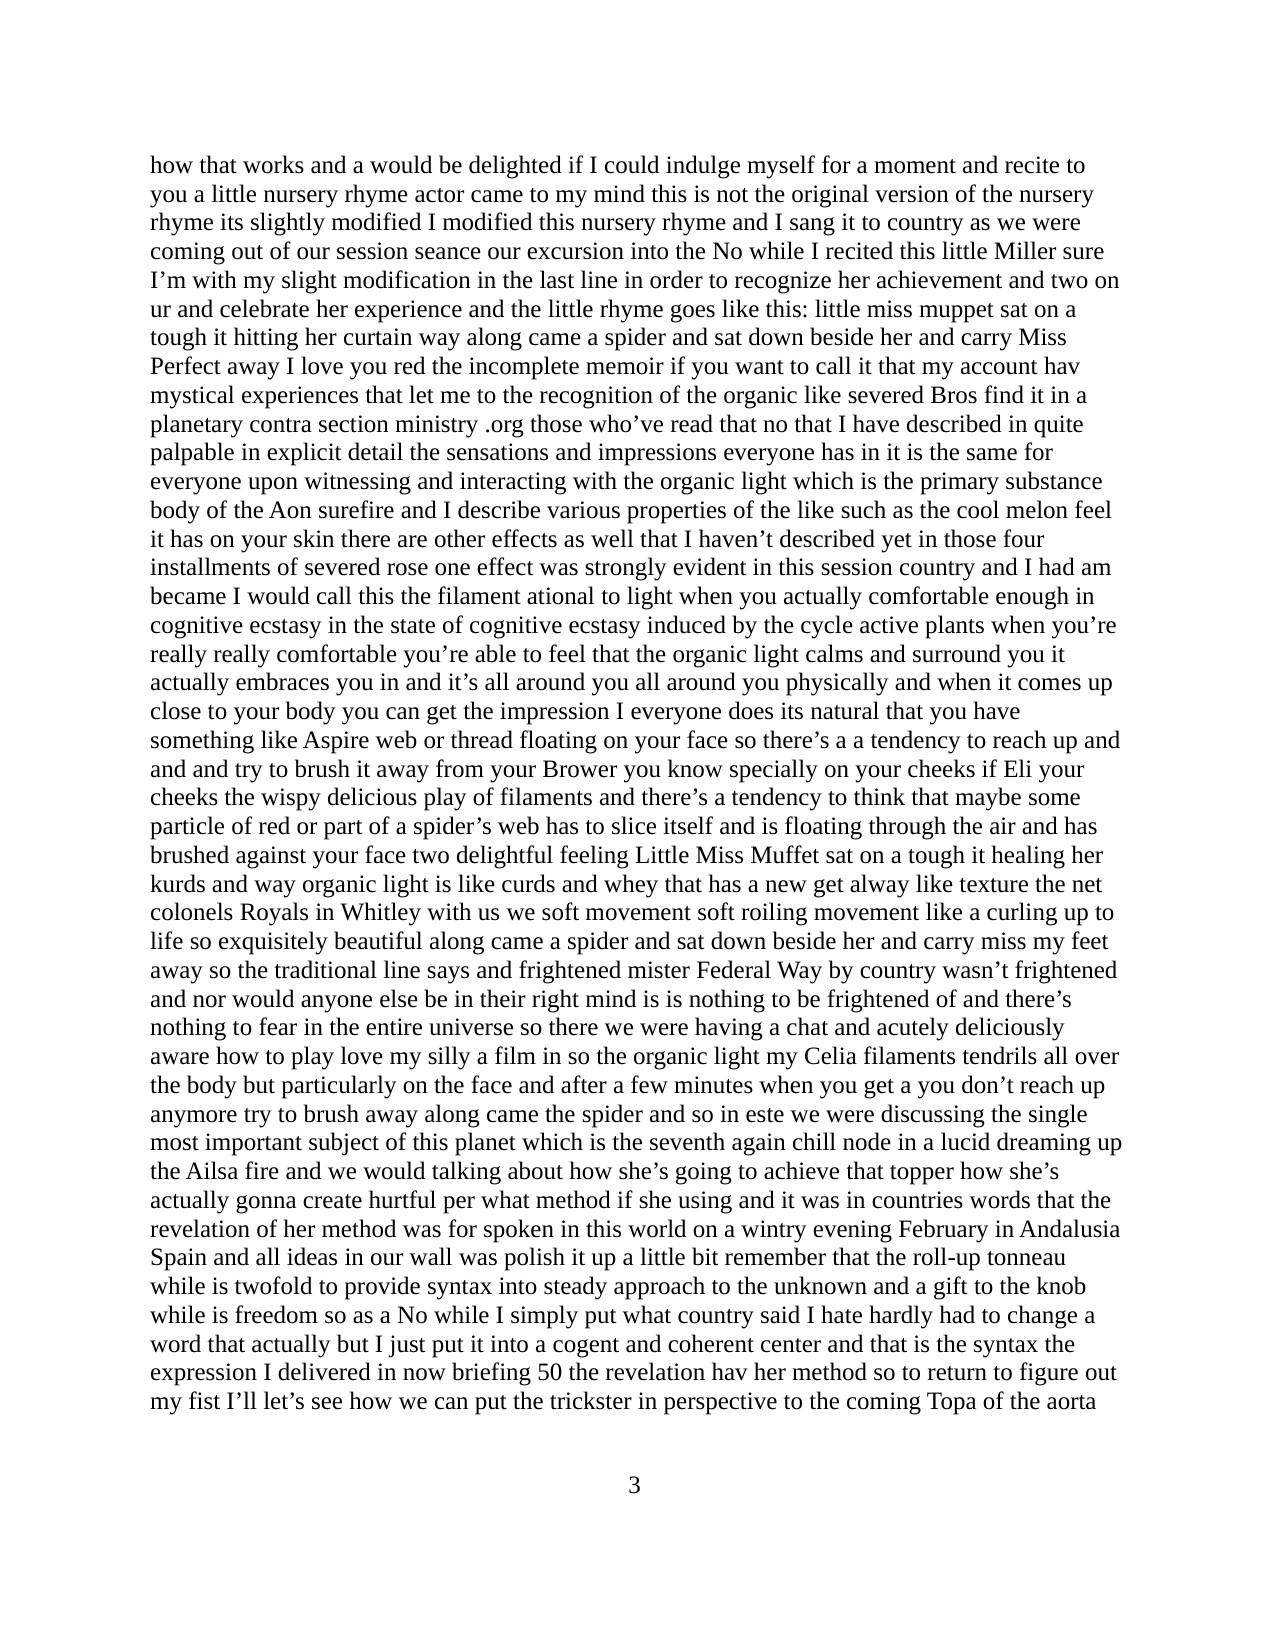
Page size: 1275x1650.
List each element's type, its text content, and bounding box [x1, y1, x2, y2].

text how that works and a would be delighted if I could indulge myself for a moment and recite to you a little nursery rhyme actor came to my mind this is not the original version of the nursery rhyme its slightly modified I modified this nursery rhyme and I sang it to country as we were coming out of our session seance our excursion into the No while I recited this little Miller sure I’m with my slight modification in the last line in order to recognize her achievement and two on ur and celebrate her experience and the little rhyme goes like this: little miss muppet sat on a tough it hitting her curtain way along came a spider and sat down beside her and carry Miss Perfect away I love you red the incomplete memoir if you want to call it that my account hav mystical experiences that let me to the recognition of the organic like severed Bros find it in a planetary contra section ministry .org those who’ve read that no that I have described in quite palpable in explicit detail the sensations and impressions everyone has in it is the same for everyone upon witnessing and interacting with the organic light which is the primary substance body of the Aon surefire and I describe various properties of the like such as the cool melon feel it has on your skin there are other effects as well that I haven’t described yet in those four installments of severed rose one effect was strongly evident in this session country and I had am became I would call this the filament ational to light when you actually comfortable enough in cognitive ecstasy in the state of cognitive ecstasy induced by the cycle active plants when you’re really really comfortable you’re able to feel that the organic light calms and surround you it actually embraces you in and it’s all around you all around you physically and when it comes up close to your body you can get the impression I everyone does its natural that you have something like Aspire web or thread floating on your face so there’s a a tendency to reach up and and and try to brush it away from your Brower you know specially on your cheeks if Eli your cheeks the wispy delicious play of filaments and there’s a tendency to think that maybe some particle of red or part of a spider’s web has to slice itself and is floating through the air and has brushed against your face two delightful feeling Little Miss Muffet sat on a tough it healing her kurds and way organic light is like curds and whey that has a new get alway like texture the net colonels Royals in Whitley with us we soft movement soft roiling movement like a curling up to life so exquisitely beautiful along came a spider and sat down beside her and carry miss my feet away so the traditional line says and frightened mister Federal Way by country wasn’t frightened and nor would anyone else be in their right mind is is nothing to be frightened of and there’s nothing to fear in the entire universe so there we were having a chat and acutely deliciously aware how to play love my silly a film in so the organic light my Celia filaments tendrils all over the body but particularly on the face and after a few minutes when you get a you don’t reach up anymore try to brush away along came the spider and so in este we were discussing the single most important subject of this planet which is the seventh again chill node in a lucid dreaming up the Ailsa fire and we would talking about how she’s going to achieve that topper how she’s actually gonna create hurtful per what method if she using and it was in countries words that the revelation of her method was for spoken in this world on a wintry evening February in Andalusia Spain and all ideas in our wall was polish it up a little bit remember that the roll-up tonneau while is twofold to provide syntax into steady approach to the unknown and a gift to the knob while is freedom so as a No while I simply put what country said I hate hardly had to change a word that actually but I just put it into a cogent and coherent center and that is the syntax the expression I delivered in now briefing 50 the revelation hav her method so to return to figure out my fist I’ll let’s see how we can put the trickster in perspective to the coming Topa of the aorta [150, 150, 1125, 1415]
